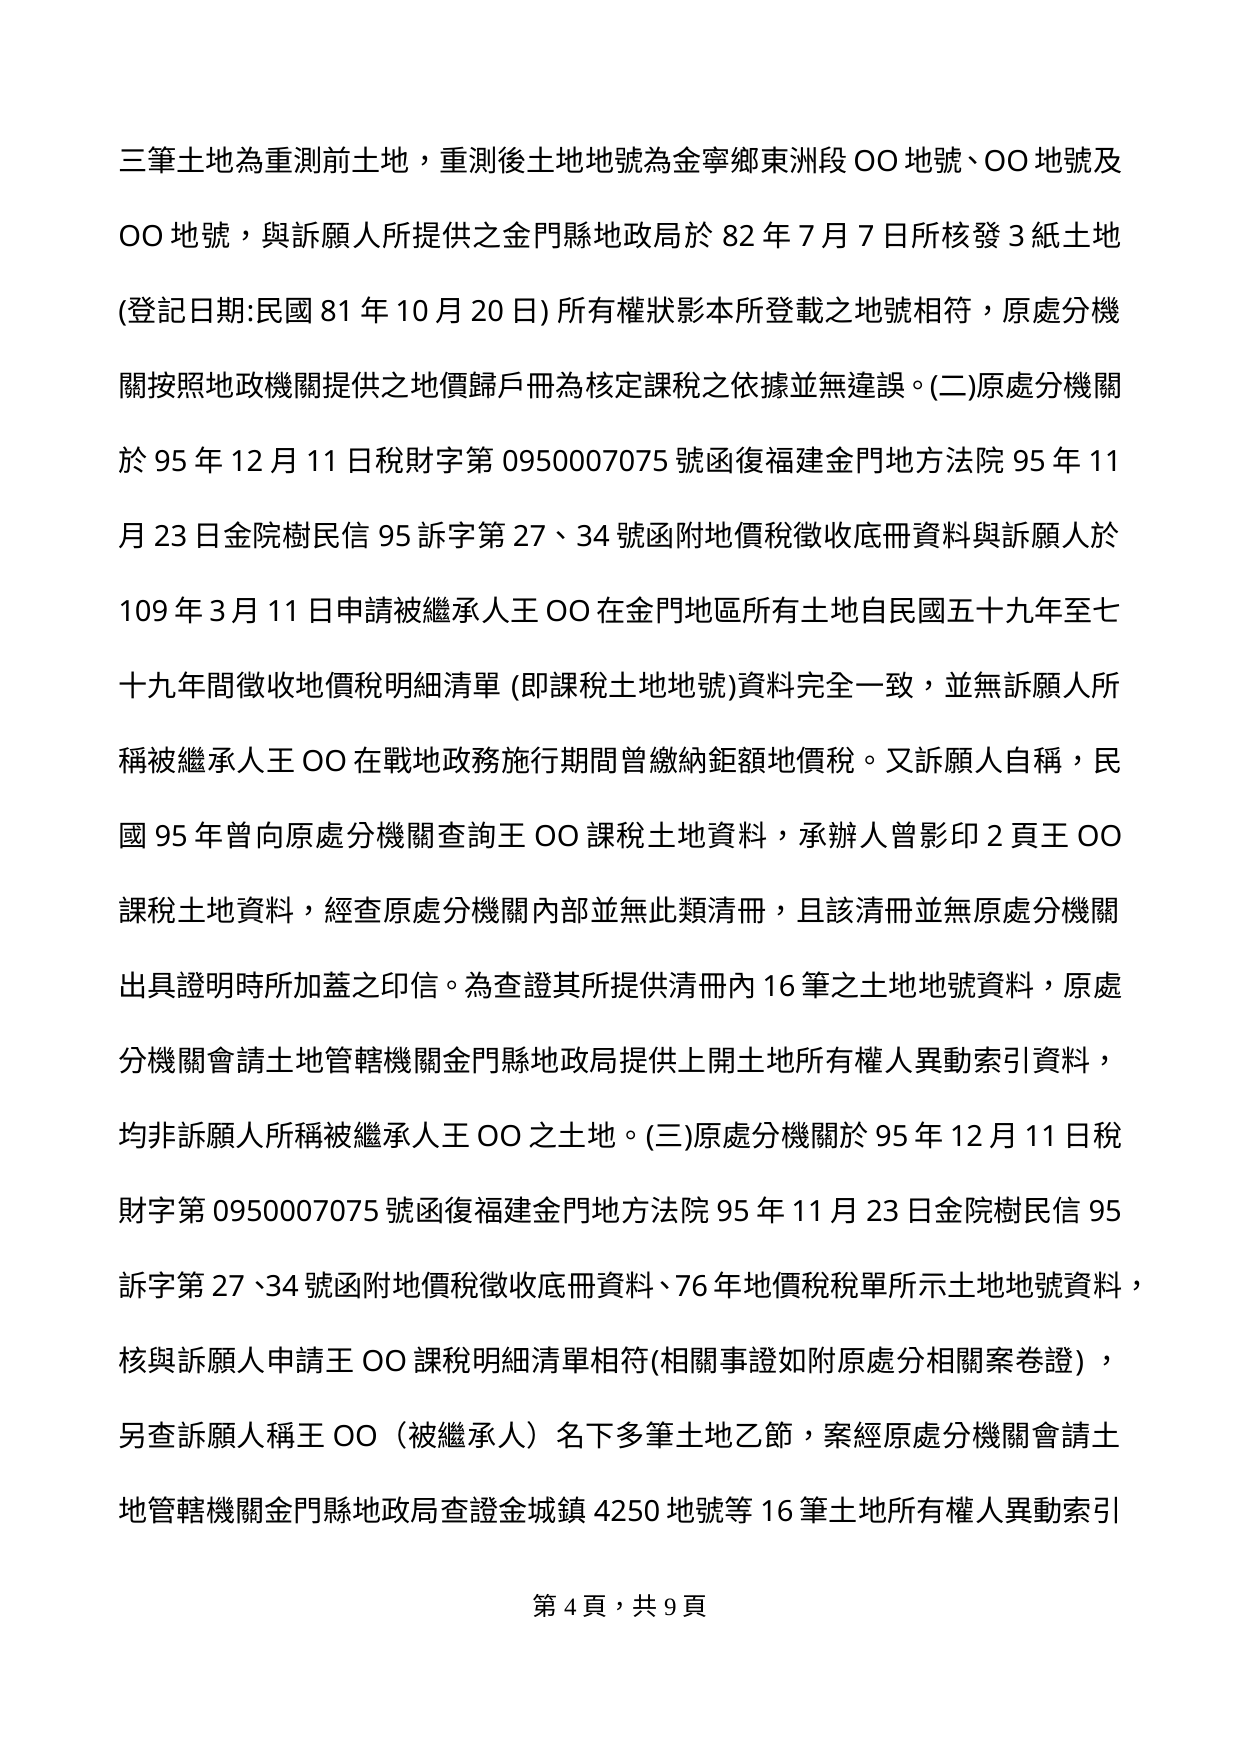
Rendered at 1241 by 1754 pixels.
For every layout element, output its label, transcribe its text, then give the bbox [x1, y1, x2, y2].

text 原行政處分機關答辯意旨略謂：一、「地價稅按每一土地所有權人在每一直轄巿或縣(巿)轄區內之地價總額計徵之。前項所稱地價總額，指每一土地所有權人依法定程序辦理規定地價或重新規定地價，經核列歸戶冊之地價總額。」及「地政機關應於舉辦規定地價或重新規定地價後，當期地價稅開徵二個月前，將總歸戶冊編造完竣，送一份由稅捐稽徵機關據以編造稅冊辦理徵稅。」為土地稅法第15條、平均地權條例施行細則第26條第1項所明定。二、卷查本案原處分機關依土地稅法第15條及平均地權條例施行細則第26條第1項規定，提供訴願人申請被繼承人王OO之在金門地區所有土地自民國五十九年至七十九年間之地價稅明細清單(即課稅土地地號)依法有據，茲答辯理由說明如下：(一)訴願人稱向原處分機關申請提供王OO「民國五十九年至七十九年間地價稅徵收底冊所記載課稅明細清單資料」，原處分機關於109年3月20日依訴願人申請函檢送被繼承人王OO在金門縣所有土地自民國五十九年至七十九年間之金門地價總歸戶冊影本1頁，所登載之金寧鄉寧字OO地號、寧字OO地號、山字OO地號等三筆土地為重測前土地，重測後土地地號為金寧鄉東洲段OO地號、OO地號及OO地號，與訴願人所提供之金門縣地政局於82年7月7日所核發3紙土地 (登記日期:民國81年10月20日) 所有權狀影本所登載之地號相符，原處分機關按照地政機關提供之地價歸戶冊為核定課稅之依據並無違誤。(二)原處分機關於95年12月11日稅財字第0950007075號函復福建金門地方法院95年11月23日金院樹民信95訴字第27、34號函附地價稅徵收底冊資料與訴願人於109年3月11日申請被繼承人王OO在金門地區所有土地自民國五十九年至七十九年間徵收地價稅明細清單 (即課稅土地地號)資料完全一致，並無訴願人所稱被繼承人王OO在戰地政務施行期間曾繳納鉅額地價稅。又訴願人自稱，民國95年曾向原處分機關查詢王OO課稅土地資料，承辦人曾影印2頁王OO課稅土地資料，經查原處分機關內部並無此類清冊，且該清冊並無原處分機關出具證明時所加蓋之印信。為查證其所提供清冊內16筆之土地地號資料，原處分機關會請土地管轄機關金門縣地政局提供上開土地所有權人異動索引資料，均非訴願人所稱被繼承人王OO之土地。(三)原處分機關於95年12月11日稅財字第0950007075號函復福建金門地方法院95年11月23日金院樹民信95訴字第27、34號函附地價稅徵收底冊資料、76年地價稅稅單所示土地地號資料，核與訴願人申請王OO課稅明細清單相符(相關事證如附原處分相關案卷證) ，另查訴願人稱王OO（被繼承人）名下多筆土地乙節，案經原處分機關會請土地管轄機關金門縣地政局查證金城鎮4250地號等16筆土地所有權人異動索引資料佐證(相關事證如附原處分相關案卷證)，並無訴願人所稱之情事。據前所述，原處分機關於109年3月20日金稅財字第1090002268號函依訴願人申請提供地價稅明細清單 (即課稅土地地號) 資料所為之處分，並無不當等語。 [118, 121, 1122, 1546]
